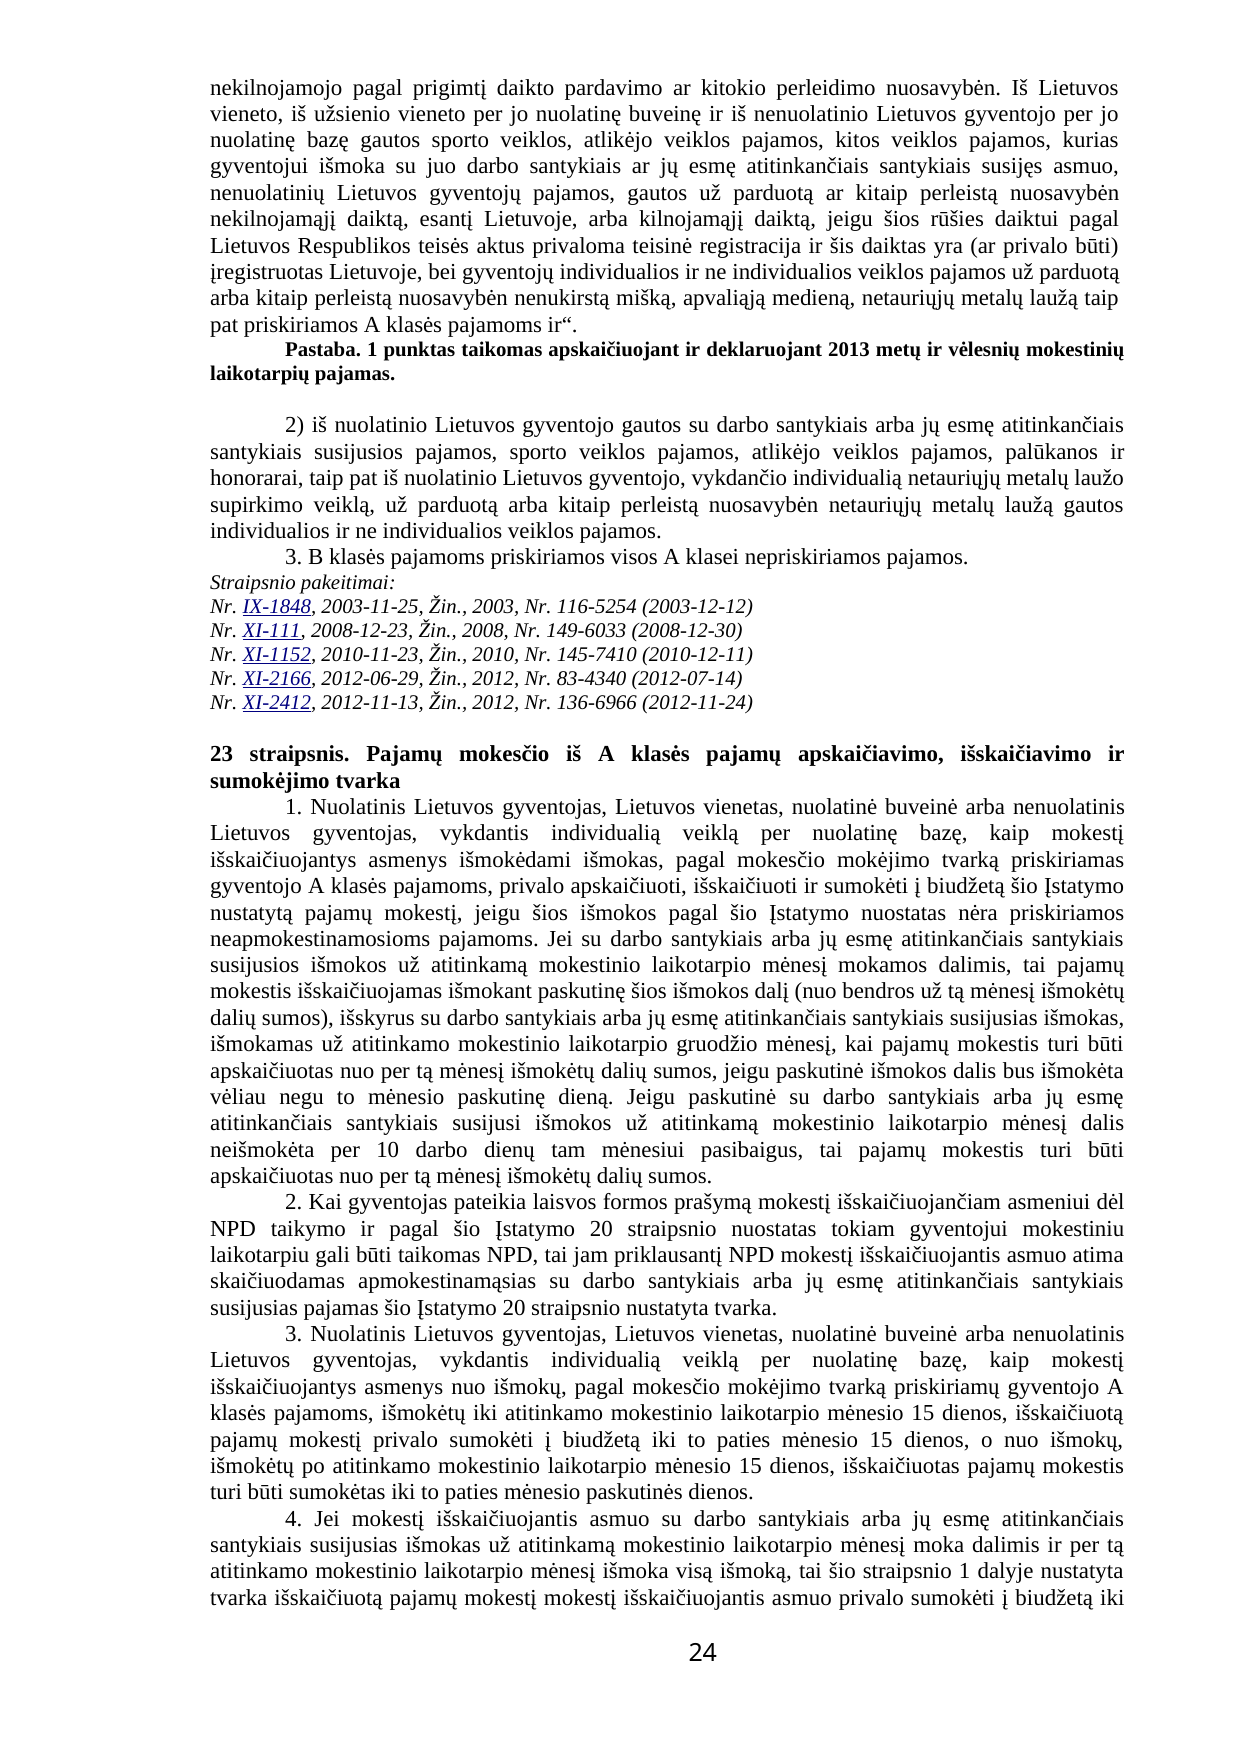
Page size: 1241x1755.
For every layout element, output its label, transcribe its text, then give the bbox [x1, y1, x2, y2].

text Straipsnio pakeitimai: [210, 570, 1126, 594]
text Nr. XI-1152, 2010-11-23, Žin., 2010, Nr. 145-7410 (2010-12-11) [210, 642, 1126, 666]
text 4. Jei mokestį išskaičiuojantis asmuo su darbo santykiais arba jų esmę atitinkančiais santykiais susijusias išmokas už atitinkamą mokestinio laikotarpio mėnesį moka dalimis ir per tą atitinkamo mokestinio laikotarpio mėnesį išmoka visą išmoką, tai šio straipsnio 1 dalyje nustatyta tvarka išskaičiuotą pajamų mokestį mokestį išskaičiuojantis asmuo privalo sumokėti į biudžetą iki [210, 1505, 1126, 1610]
text 2) iš nuolatinio Lietuvos gyventojo gautos su darbo santykiais arba jų esmę atitinkančiais santykiais susijusios pajamos, sporto veiklos pajamos, atlikėjo veiklos pajamos, palūkanos ir honorarai, taip pat iš nuolatinio Lietuvos gyventojo, vykdančio individualią netauriųjų metalų laužo supirkimo veiklą, už parduotą arba kitaip perleistą nuosavybėn netauriųjų metalų laužą gautos individualios ir ne individualios veiklos pajamos. [210, 412, 1126, 543]
text Nr. XI-111, 2008-12-23, Žin., 2008, Nr. 149-6033 (2008-12-30) [210, 618, 1126, 642]
text 3. B klasės pajamoms priskiriamos visos A klasei nepriskiriamos pajamos. [210, 543, 1126, 570]
text 23 straipsnis. Pajamų mokesčio iš A klasės pajamų apskaičiavimo, išskaičiavimo ir sumokėjimo tvarka [210, 740, 1126, 793]
text Nr. IX-1848, 2003-11-25, Žin., 2003, Nr. 116-5254 (2003-12-12) [210, 594, 1126, 618]
text 3. Nuolatinis Lietuvos gyventojas, Lietuvos vienetas, nuolatinė buveinė arba nenuolatinis Lietuvos gyventojas, vykdantis individualią veiklą per nuolatinę bazę, kaip mokestį išskaičiuojantys asmenys nuo išmokų, pagal mokesčio mokėjimo tvarką priskiriamų gyventojo A klasės pajamoms, išmokėtų iki atitinkamo mokestinio laikotarpio mėnesio 15 dienos, išskaičiuotą pajamų mokestį privalo sumokėti į biudžetą iki to paties mėnesio 15 dienos, o nuo išmokų, išmokėtų po atitinkamo mokestinio laikotarpio mėnesio 15 dienos, išskaičiuotas pajamų mokestis turi būti sumokėtas iki to paties mėnesio paskutinės dienos. [210, 1320, 1126, 1505]
text 1. Nuolatinis Lietuvos gyventojas, Lietuvos vienetas, nuolatinė buveinė arba nenuolatinis Lietuvos gyventojas, vykdantis individualią veiklą per nuolatinę bazę, kaip mokestį išskaičiuojantys asmenys išmokėdami išmokas, pagal mokesčio mokėjimo tvarką priskiriamas gyventojo A klasės pajamoms, privalo apskaičiuoti, išskaičiuoti ir sumokėti į biudžetą šio Įstatymo nustatytą pajamų mokestį, jeigu šios išmokos pagal šio Įstatymo nuostatas nėra priskiriamos neapmokestinamosioms pajamoms. Jei su darbo santykiais arba jų esmę atitinkančiais santykiais susijusios išmokos už atitinkamą mokestinio laikotarpio mėnesį mokamos dalimis, tai pajamų mokestis išskaičiuojamas išmokant paskutinę šios išmokos dalį (nuo bendros už tą mėnesį išmokėtų dalių sumos), išskyrus su darbo santykiais arba jų esmę atitinkančiais santykiais susijusias išmokas, išmokamas už atitinkamo mokestinio laikotarpio gruodžio mėnesį, kai pajamų mokestis turi būti apskaičiuotas nuo per tą mėnesį išmokėtų dalių sumos, jeigu paskutinė išmokos dalis bus išmokėta vėliau negu to mėnesio paskutinę dieną. Jeigu paskutinė su darbo santykiais arba jų esmę atitinkančiais santykiais susijusi išmokos už atitinkamą mokestinio laikotarpio mėnesį dalis neišmokėta per 10 darbo dienų tam mėnesiui pasibaigus, tai pajamų mokestis turi būti apskaičiuotas nuo per tą mėnesį išmokėtų dalių sumos. [210, 793, 1126, 1188]
text nekilnojamojo pagal prigimtį daikto pardavimo ar kitokio perleidimo nuosavybėn. Iš Lietuvos vieneto, iš užsienio vieneto per jo nuolatinę buveinę ir iš nenuolatinio Lietuvos gyventojo per jo nuolatinę bazę gautos sporto veiklos, atlikėjo veiklos pajamos, kitos veiklos pajamos, kurias gyventojui išmoka su juo darbo santykiais ar jų esmę atitinkančiais santykiais susijęs asmuo, nenuolatinių Lietuvos gyventojų pajamos, gautos už parduotą ar kitaip perleistą nuosavybėn nekilnojamąjį daiktą, esantį Lietuvoje, arba kilnojamąjį daiktą, jeigu šios rūšies daiktui pagal Lietuvos Respublikos teisės aktus privaloma teisinė registracija ir šis daiktas yra (ar privalo būti) įregistruotas Lietuvoje, bei gyventojų individualios ir ne individualios veiklos pajamos už parduotą arba kitaip perleistą nuosavybėn nenukirstą mišką, apvaliąją medieną, netauriųjų metalų laužą taip pat priskiriamos A klasės pajamoms ir“. [210, 73, 1120, 337]
text Pastaba. 1 punktas taikomas apskaičiuojant ir deklaruojant 2013 metų ir vėlesnių mokestinių laikotarpių pajamas. [210, 337, 1126, 385]
text Nr. XI-2166, 2012-06-29, Žin., 2012, Nr. 83-4340 (2012-07-14) [210, 666, 1126, 690]
text Nr. XI-2412, 2012-11-13, Žin., 2012, Nr. 136-6966 (2012-11-24) [210, 690, 1126, 714]
text 2. Kai gyventojas pateikia laisvos formos prašymą mokestį išskaičiuojančiam asmeniui dėl NPD taikymo ir pagal šio Įstatymo 20 straipsnio nuostatas tokiam gyventojui mokestiniu laikotarpiu gali būti taikomas NPD, tai jam priklausantį NPD mokestį išskaičiuojantis asmuo atima skaičiuodamas apmokestinamąsias su darbo santykiais arba jų esmę atitinkančiais santykiais susijusias pajamas šio Įstatymo 20 straipsnio nustatyta tvarka. [210, 1188, 1126, 1320]
